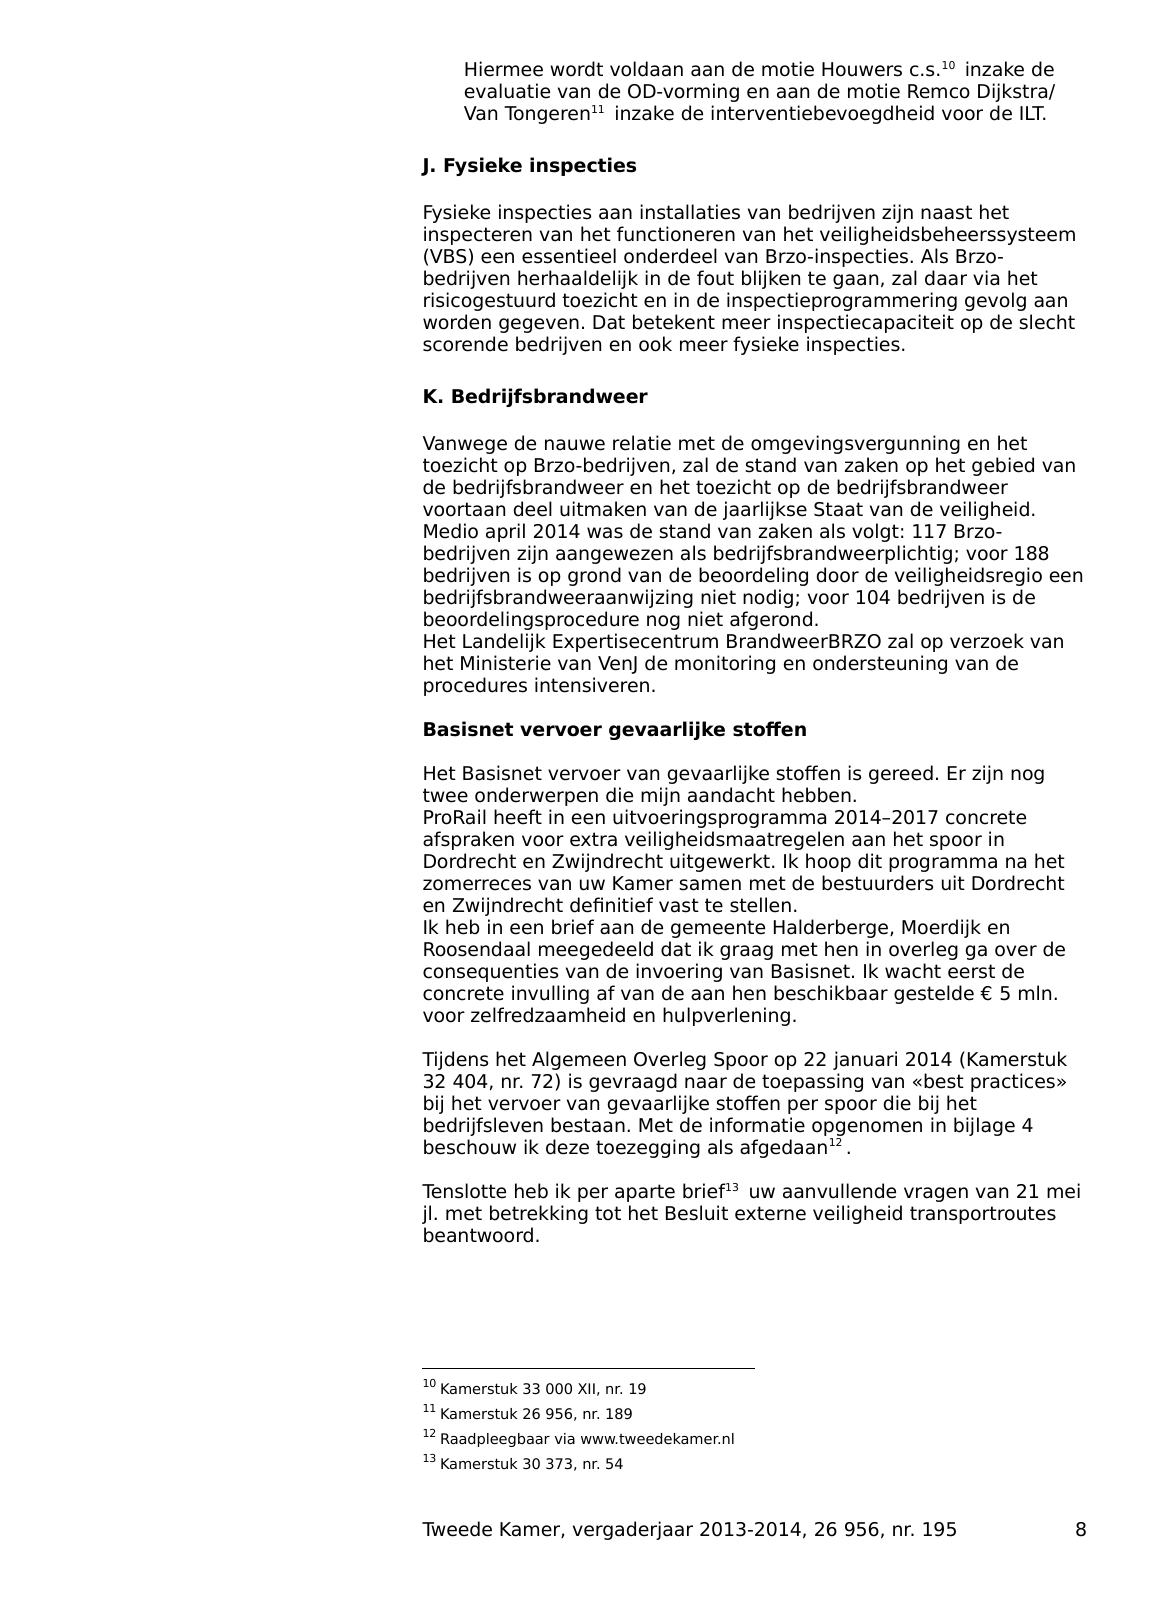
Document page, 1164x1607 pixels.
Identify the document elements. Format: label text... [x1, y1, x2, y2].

text Het Basisnet vervoer van gevaarlijke stoffen is gereed. Er zijn nog twee onderwerpen die mijn aandacht hebben. [422, 763, 1087, 807]
text Fysieke inspecties aan installaties van bedrijven zijn naast het inspecteren van het functioneren van het veiligheidsbeheerssysteem (VBS) een essentieel onderdeel van Brzo-inspecties. Als Brzo-bedrijven herhaaldelijk in de fout blijken te gaan, zal daar via het risicogestuurd toezicht en in de inspectieprogrammering gevolg aan worden gegeven. Dat betekent meer inspectiecapaciteit op de slecht scorende bedrijven en ook meer fysieke inspecties. [422, 202, 1087, 356]
text ProRail heeft in een uitvoeringsprogramma 2014–2017 concrete afspraken voor extra veiligheidsmaatregelen aan het spoor in Dordrecht en Zwijndrecht uitgewerkt. Ik hoop dit programma na het zomerreces van uw Kamer samen met de bestuurders uit Dordrecht en Zwijndrecht definitief vast te stellen. [422, 807, 1087, 917]
text Tenslotte heb ik per aparte brief uw aanvullende vragen van 21 mei jl. met betrekking tot het Besluit externe veiligheid transportroutes beantwoord. [422, 1181, 1087, 1247]
subtitle J. Fysieke inspecties [422, 155, 1087, 177]
subtitle K. Bedrijfsbrandweer [422, 386, 1087, 408]
text Vanwege de nauwe relatie met de omgevingsvergunning en het toezicht op Brzo-bedrijven, zal de stand van zaken op het gebied van de bedrijfsbrandweer en het toezicht op de bedrijfsbrandweer voortaan deel uitmaken van de jaarlijkse Staat van de veiligheid. [422, 433, 1087, 521]
text Tijdens het Algemeen Overleg Spoor op 22 januari 2014 (Kamerstuk 32 404, nr. 72) is gevraagd naar de toepassing van «best practices» bij het vervoer van gevaarlijke stoffen per spoor die bij het bedrijfsleven bestaan. Met de informatie opgenomen in bijlage 4 beschouw ik deze toezegging als afgedaan. [422, 1049, 1087, 1159]
text Kamerstuk 26 956, nr. 189 [422, 1402, 1087, 1424]
text Hiermee wordt voldaan aan de motie Houwers c.s. inzake de evaluatie van de OD-vorming en aan de motie Remco Dijkstra/ Van Tongeren inzake de interventiebevoegdheid voor de ILT. [464, 59, 1087, 125]
subtitle Basisnet vervoer gevaarlijke stoffen [422, 719, 1087, 741]
text Ik heb in een brief aan de gemeente Halderberge, Moerdijk en Roosendaal meegedeeld dat ik graag met hen in overleg ga over de consequenties van de invoering van Basisnet. Ik wacht eerst de concrete invulling af van de aan hen beschikbaar gestelde € 5 mln. voor zelfredzaamheid en hulpverlening. [422, 917, 1087, 1027]
text Het Landelijk Expertisecentrum BrandweerBRZO zal op verzoek van het Ministerie van VenJ de monitoring en ondersteuning van de procedures intensiveren. [422, 631, 1087, 697]
text Raadpleegbaar via www.tweedekamer.nl [422, 1427, 1087, 1449]
text Kamerstuk 33 000 XII, nr. 19 [422, 1377, 1087, 1399]
text Medio april 2014 was de stand van zaken als volgt: 117 Brzo-bedrijven zijn aangewezen als bedrijfsbrandweerplichtig; voor 188 bedrijven is op grond van de beoordeling door de veiligheidsregio een bedrijfsbrandweeraanwijzing niet nodig; voor 104 bedrijven is de beoordelingsprocedure nog niet afgerond. [422, 521, 1087, 631]
text Kamerstuk 30 373, nr. 54 [422, 1452, 1087, 1474]
